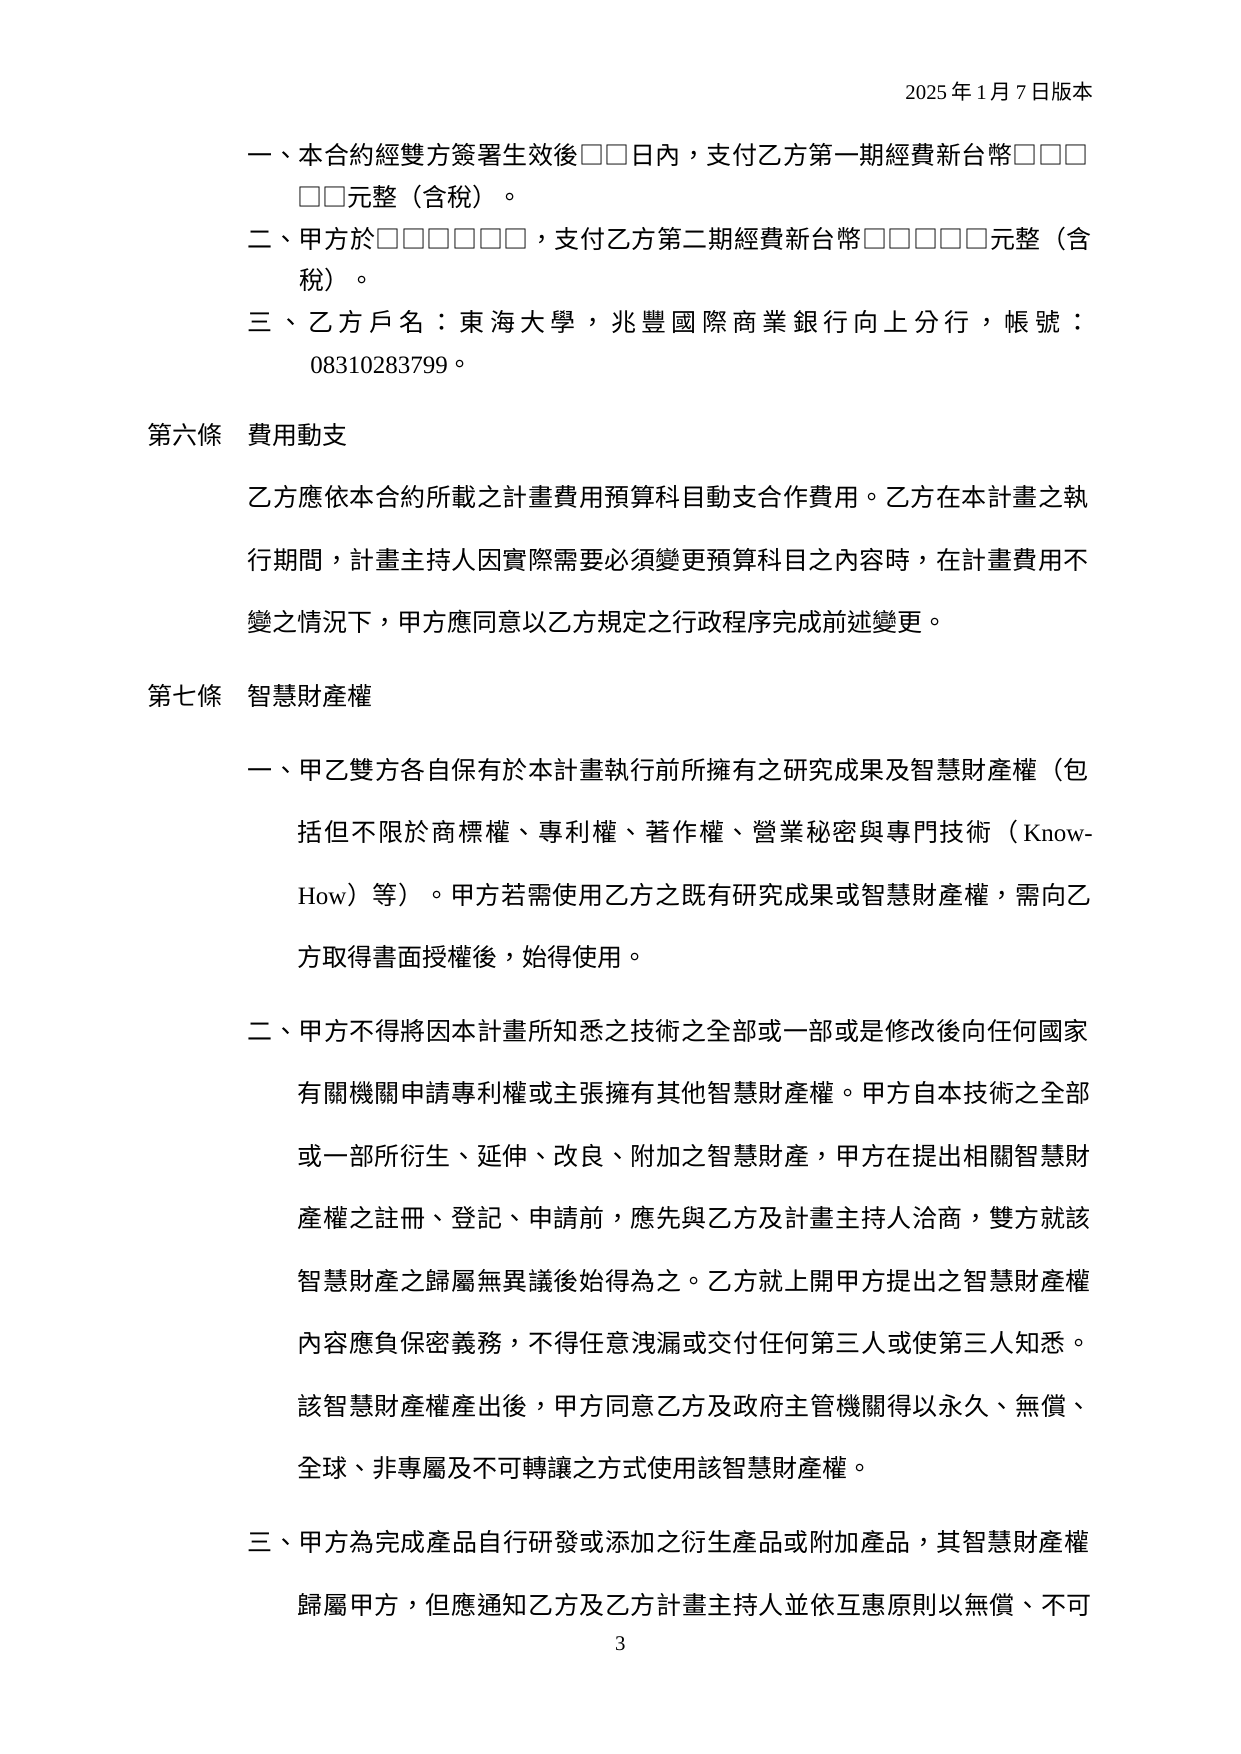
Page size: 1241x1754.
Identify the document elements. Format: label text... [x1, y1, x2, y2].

text 三、甲方為完成產品自行研發或添加之衍生產品或附加產品，其智慧財產權歸屬甲方，但應通知乙方及乙方計畫主持人並依互惠原則以無償、不可 [248, 1499, 1092, 1624]
list 智慧財產權 [148, 653, 1092, 715]
list 費用動支 [148, 392, 1092, 454]
text 二、甲方不得將因本計畫所知悉之技術之全部或一部或是修改後向任何國家有關機關申請專利權或主張擁有其他智慧財產權。甲方自本技術之全部或一部所衍生、延伸、改良、附加之智慧財產，甲方在提出相關智慧財產權之註冊、登記、申請前，應先與乙方及計畫主持人洽商，雙方就該智慧財產之歸屬無異議後始得為之。乙方就上開甲方提出之智慧財產權內容應負保密義務，不得任意洩漏或交付任何第三人或使第三人知悉。該智慧財產權產出後，甲方同意乙方及政府主管機關得以永久、無償、全球、非專屬及不可轉讓之方式使用該智慧財產權。 [248, 988, 1092, 1488]
text 三、乙方戶名：東海大學，兆豐國際商業銀行向上分行，帳號：08310283799。 [248, 297, 1092, 380]
text 一、本合約經雙方簽署生效後□□日內，支付乙方第一期經費新台幣□□□□□元整（含稅）。 [248, 130, 1092, 214]
text 二、甲方於□□□□□□，支付乙方第二期經費新台幣□□□□□元整（含稅）。 [247, 214, 1092, 297]
text 一、甲乙雙方各自保有於本計畫執行前所擁有之研究成果及智慧財產權（包括但不限於商標權、專利權、著作權、營業秘密與專門技術（Know-How）等）。甲方若需使用乙方之既有研究成果或智慧財產權，需向乙方取得書面授權後，始得使用。 [248, 727, 1092, 977]
text 乙方應依本合約所載之計畫費用預算科目動支合作費用。乙方在本計畫之執行期間，計畫主持人因實際需要必須變更預算科目之內容時，在計畫費用不變之情況下，甲方應同意以乙方規定之行政程序完成前述變更。 [248, 454, 1092, 642]
